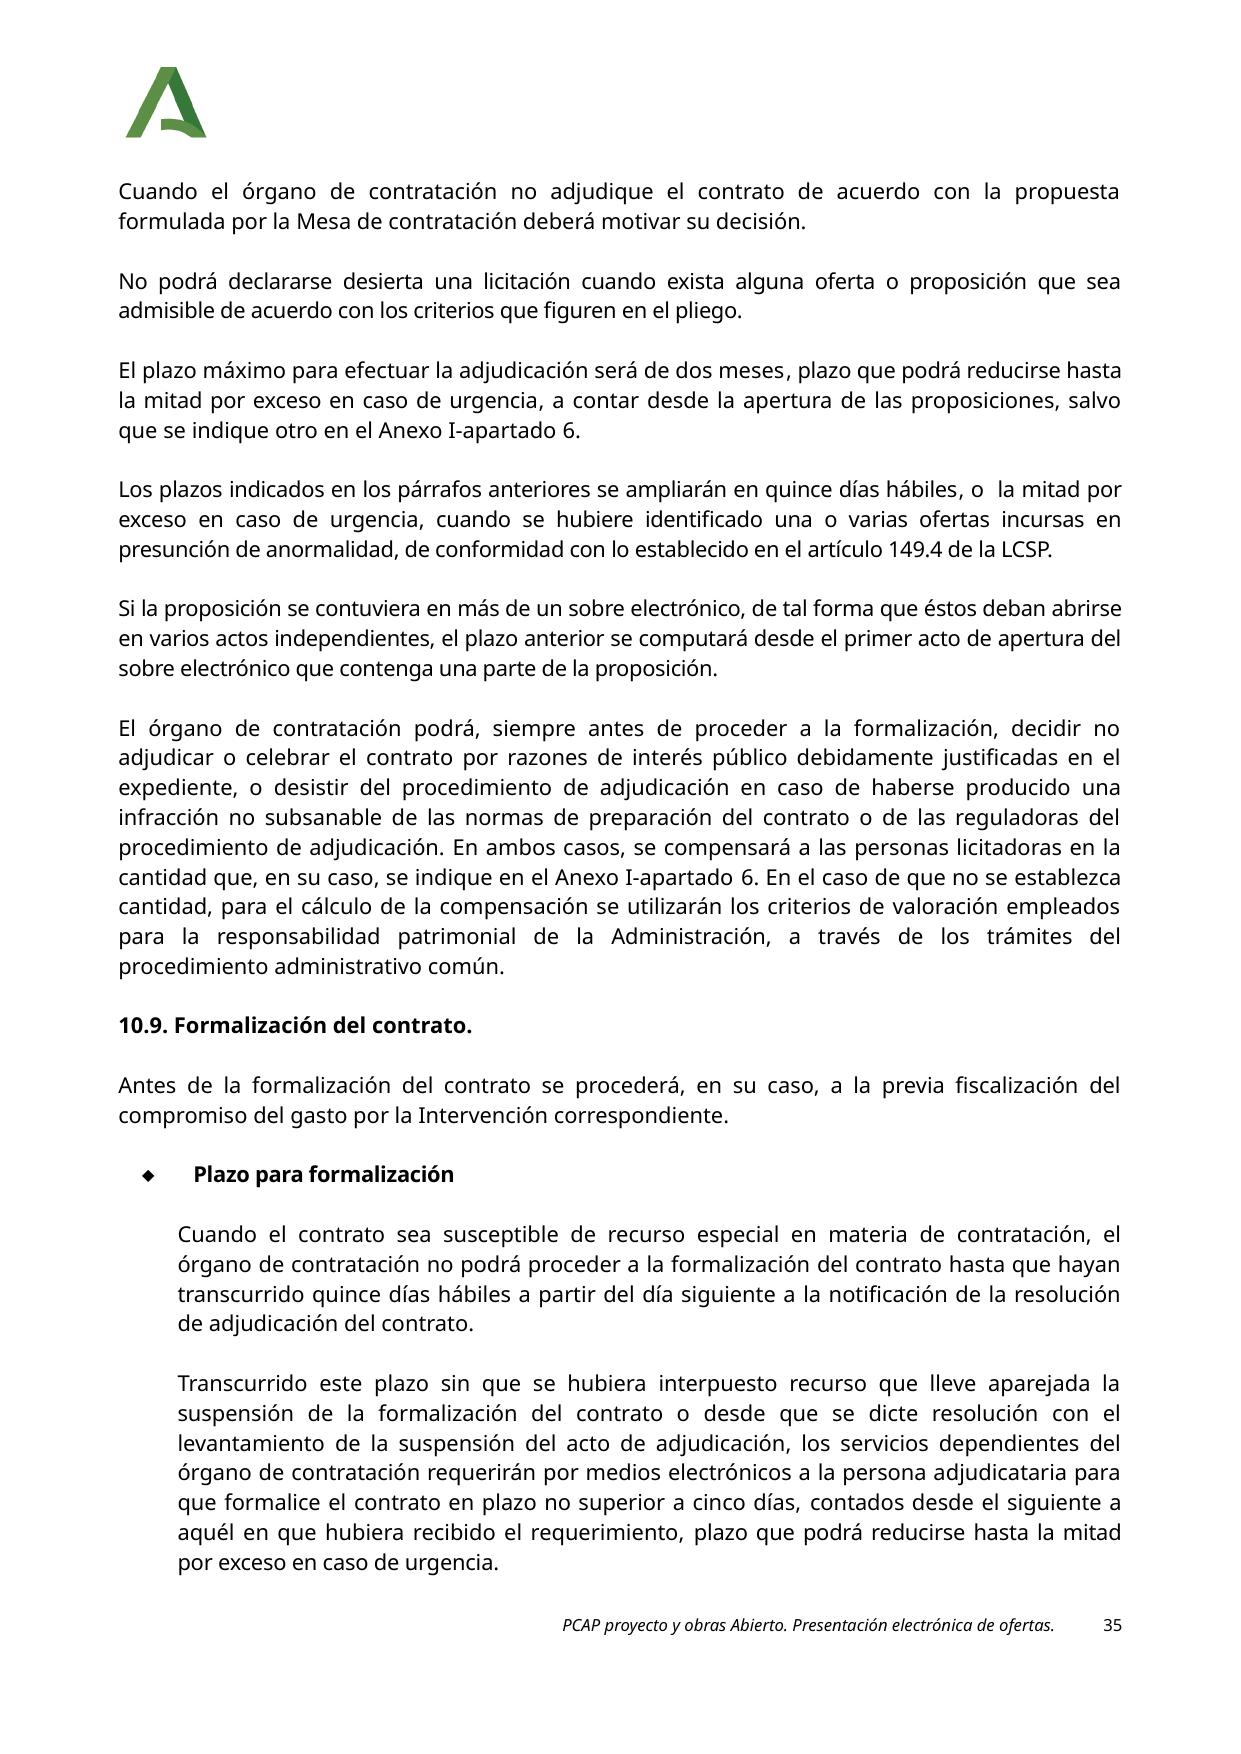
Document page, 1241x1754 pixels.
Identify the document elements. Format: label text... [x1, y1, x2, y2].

text No podrá declararse desierta una licitación cuando exista alguna oferta o proposición que sea admisible de acuerdo con los criterios que figuren en el pliego. [118, 266, 1122, 325]
picture [121, 62, 210, 142]
text Si la proposición se contuviera en más de un sobre electrónico, de tal forma que éstos deban abrirse en varios actos independientes, el plazo anterior se computará desde el primer acto de apertura del sobre electrónico que contenga una parte de la proposición. [118, 593, 1122, 683]
subtitle 10.9. Formalización del contrato. [118, 1011, 1122, 1040]
list Transcurrido este plazo sin que se hubiera interpuesto recurso que lleve aparejada la suspensión de la formalización del contrato o desde que se dicte resolución con el levantamiento de la suspensión del acto de adjudicación, los servicios dependientes del órgano de contratación requerirán por medios electrónicos a la persona adjudicataria para que formalice el contrato en plazo no superior a cinco días, contados desde el siguiente a aquél en que hubiera recibido el requerimiento, plazo que podrá reducirse hasta la mitad por exceso en caso de urgencia. [177, 1368, 1122, 1577]
text El plazo máximo para efectuar la adjudicación será de dos meses, plazo que podrá reducirse hasta la mitad por exceso en caso de urgencia, a contar desde la apertura de las proposiciones, salvo que se indique otro en el Anexo I-apartado 6. [118, 355, 1122, 444]
text El órgano de contratación podrá, siempre antes de proceder a la formalización, decidir no adjudicar o celebrar el contrato por razones de interés público debidamente justificadas en el expediente, o desistir del procedimiento de adjudicación en caso de haberse producido una infracción no subsanable de las normas de preparación del contrato o de las reguladoras del procedimiento de adjudicación. En ambos casos, se compensará a las personas licitadoras en la cantidad que, en su caso, se indique en el Anexo I-apartado 6. En el caso de que no se establezca cantidad, para el cálculo de la compensación se utilizarán los criterios de valoración empleados para la responsabilidad patrimonial de la Administración, a través de los trámites del procedimiento administrativo común. [118, 713, 1122, 981]
list Plazo para formalización [142, 1159, 1122, 1189]
text Cuando el órgano de contratación no adjudique el contrato de acuerdo con la propuesta formulada por la Mesa de contratación deberá motivar su decisión. [118, 176, 1122, 236]
text Los plazos indicados en los párrafos anteriores se ampliarán en quince días hábiles, o la mitad por exceso en caso de urgencia, cuando se hubiere identificado una o varias ofertas incursas en presunción de anormalidad, de conformidad con lo establecido en el artículo 149.4 de la LCSP. [118, 474, 1122, 564]
list Cuando el contrato sea susceptible de recurso especial en materia de contratación, el órgano de contratación no podrá proceder a la formalización del contrato hasta que hayan transcurrido quince días hábiles a partir del día siguiente a la notificación de la resolución de adjudicación del contrato. [177, 1219, 1122, 1338]
text Antes de la formalización del contrato se procederá, en su caso, a la previa fiscalización del compromiso del gasto por la Intervención correspondiente. [118, 1070, 1122, 1130]
